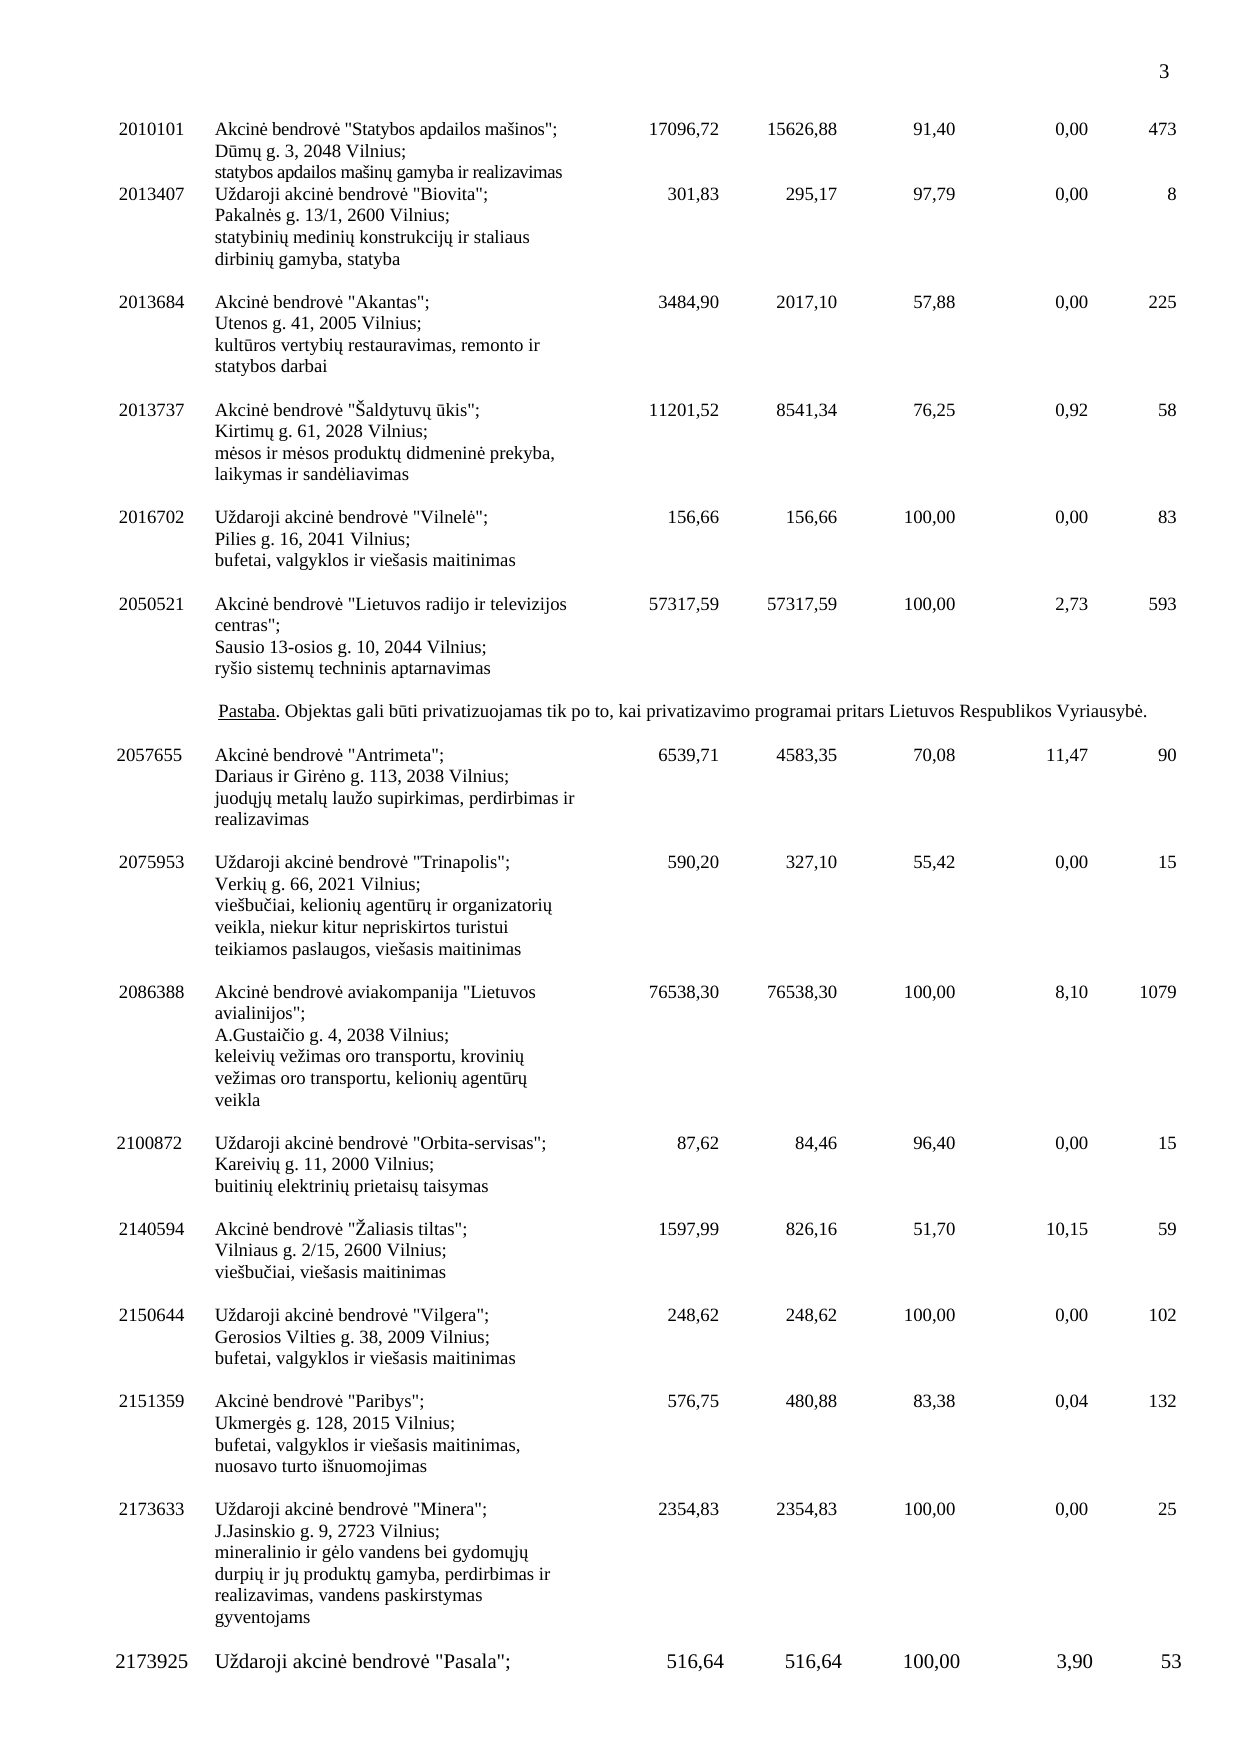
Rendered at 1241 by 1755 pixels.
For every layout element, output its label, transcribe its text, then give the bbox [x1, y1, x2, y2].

table_cell 17096,72 [587, 118, 735, 183]
table_cell 2050521 [100, 593, 203, 700]
table_cell 2354,83 [735, 1498, 853, 1649]
table_cell 826,16 [735, 1218, 853, 1304]
table_cell Akcinė bendrovė aviakompanija "Lietuvos avialinijos"; A.Gustaičio g. 4, 2038 Vilnius; keleivių vežimas oro transportu, krovinių vežimas oro transportu, kelionių agentūrų veikla [203, 981, 587, 1132]
table_cell 51,70 [853, 1218, 971, 1304]
table_cell 15 [1104, 1132, 1192, 1218]
table_cell 100,00 [853, 1649, 971, 1673]
table_cell Uždaroji akcinė bendrovė "Trinapolis"; Verkių g. 66, 2021 Vilnius; viešbučiai, kelionių agentūrų ir organizatorių veikla, niekur kitur nepriskirtos turistui teikiamos paslaugos, viešasis maitinimas [203, 851, 587, 981]
table_cell 590,20 [587, 851, 735, 981]
table_cell 2140594 [100, 1218, 203, 1304]
table_cell 2057655 [100, 744, 203, 851]
table_cell 0,00 [971, 506, 1104, 592]
table_cell 2151359 [100, 1390, 203, 1498]
table_cell 2010101 [100, 118, 203, 183]
table_cell 58 [1104, 399, 1192, 506]
table_cell 0,00 [971, 851, 1104, 981]
table_cell 593 [1104, 593, 1192, 700]
table_cell Uždaroji akcinė bendrovė "Pasala"; [203, 1649, 587, 1673]
table_cell 59 [1104, 1218, 1192, 1304]
table_cell 10,15 [971, 1218, 1104, 1304]
table_cell 15626,88 [735, 118, 853, 183]
table_cell Akcinė bendrovė "Antrimeta"; Dariaus ir Girėno g. 113, 2038 Vilnius; juodųjų metalų laužo supirkimas, perdirbimas ir realizavimas [203, 744, 587, 851]
table_cell 0,00 [971, 183, 1104, 291]
table_cell Akcinė bendrovė "Paribys"; Ukmergės g. 128, 2015 Vilnius; bufetai, valgyklos ir viešasis maitinimas, nuosavo turto išnuomojimas [203, 1390, 587, 1498]
table_cell 91,40 [853, 118, 971, 183]
table_cell 100,00 [853, 981, 971, 1132]
table_cell Uždaroji akcinė bendrovė "Vilgera"; Gerosios Vilties g. 38, 2009 Vilnius; bufetai, valgyklos ir viešasis maitinimas [203, 1304, 587, 1390]
table_cell 76,25 [853, 399, 971, 506]
table_cell 156,66 [587, 506, 735, 592]
table_cell 11,47 [971, 744, 1104, 851]
table_cell 100,00 [853, 506, 971, 592]
table_cell 480,88 [735, 1390, 853, 1498]
table_cell 2013407 [100, 183, 203, 291]
table_cell 100,00 [853, 1304, 971, 1390]
table_cell 76538,30 [735, 981, 853, 1132]
table_cell 3484,90 [587, 291, 735, 398]
table_cell 295,17 [735, 183, 853, 291]
table_cell 2075953 [100, 851, 203, 981]
table_cell 2100872 [100, 1132, 203, 1218]
table_cell 2016702 [100, 506, 203, 592]
table_cell 1079 [1104, 981, 1192, 1132]
table_cell 516,64 [735, 1649, 853, 1673]
table_cell 0,04 [971, 1390, 1104, 1498]
table_cell 83,38 [853, 1390, 971, 1498]
table_cell 1597,99 [587, 1218, 735, 1304]
table_cell Uždaroji akcinė bendrovė "Biovita"; Pakalnės g. 13/1, 2600 Vilnius; statybinių medinių konstrukcijų ir staliaus dirbinių gamyba, statyba [203, 183, 587, 291]
table_cell Uždaroji akcinė bendrovė "Vilnelė"; Pilies g. 16, 2041 Vilnius; bufetai, valgyklos ir viešasis maitinimas [203, 506, 587, 592]
table_cell Akcinė bendrovė "Akantas"; Utenos g. 41, 2005 Vilnius; kultūros vertybių restauravimas, remonto ir statybos darbai [203, 291, 587, 398]
table_cell 76538,30 [587, 981, 735, 1132]
table_cell 100,00 [853, 593, 971, 700]
table_cell 132 [1104, 1390, 1192, 1498]
table_cell 100,00 [853, 1498, 971, 1649]
table_cell 0,00 [971, 118, 1104, 183]
table_cell 8541,34 [735, 399, 853, 506]
table_cell 516,64 [587, 1649, 735, 1673]
table_cell 2150644 [100, 1304, 203, 1390]
table_cell 97,79 [853, 183, 971, 291]
table_cell 57,88 [853, 291, 971, 398]
table_cell 2013684 [100, 291, 203, 398]
table_cell 87,62 [587, 1132, 735, 1218]
table_cell Akcinė bendrovė "Žaliasis tiltas"; Vilniaus g. 2/15, 2600 Vilnius; viešbučiai, viešasis maitinimas [203, 1218, 587, 1304]
table_cell 70,08 [853, 744, 971, 851]
table_cell 2354,83 [587, 1498, 735, 1649]
table_cell 8 [1104, 183, 1192, 291]
table_cell 0,00 [971, 1132, 1104, 1218]
table_cell Uždaroji akcinė bendrovė "Orbita-servisas"; Kareivių g. 11, 2000 Vilnius; buitinių elektrinių prietaisų taisymas [203, 1132, 587, 1218]
table_cell 55,42 [853, 851, 971, 981]
table_cell 2,73 [971, 593, 1104, 700]
table_cell 576,75 [587, 1390, 735, 1498]
table_cell 327,10 [735, 851, 853, 981]
table_cell Uždaroji akcinė bendrovė "Minera"; J.Jasinskio g. 9, 2723 Vilnius; mineralinio ir gėlo vandens bei gydomųjų durpių ir jų produktų gamyba, perdirbimas ir realizavimas, vandens paskirstymas gyventojams [203, 1498, 587, 1649]
table_cell 11201,52 [587, 399, 735, 506]
table_cell 2086388 [100, 981, 203, 1132]
table_cell 2017,10 [735, 291, 853, 398]
table_cell 102 [1104, 1304, 1192, 1390]
table_cell 248,62 [587, 1304, 735, 1390]
table_cell 53 [1104, 1649, 1192, 1673]
table_cell 25 [1104, 1498, 1192, 1649]
table_cell 301,83 [587, 183, 735, 291]
table_cell 8,10 [971, 981, 1104, 1132]
table_cell 57317,59 [587, 593, 735, 700]
table_cell 90 [1104, 744, 1192, 851]
table_cell 0,00 [971, 1304, 1104, 1390]
table_cell 6539,71 [587, 744, 735, 851]
table_cell Akcinė bendrovė "Šaldytuvų ūkis"; Kirtimų g. 61, 2028 Vilnius; mėsos ir mėsos produktų didmeninė prekyba, laikymas ir sandėliavimas [203, 399, 587, 506]
table_cell 3,90 [971, 1649, 1104, 1673]
table_cell Akcinė bendrovė "Statybos apdailos mašinos"; Dūmų g. 3, 2048 Vilnius; statybos apdailos mašinų gamyba ir realizavimas [203, 118, 587, 183]
table_cell 225 [1104, 291, 1192, 398]
table_cell 2173633 [100, 1498, 203, 1649]
table_cell 96,40 [853, 1132, 971, 1218]
table_cell 83 [1104, 506, 1192, 592]
table_cell 84,46 [735, 1132, 853, 1218]
table_cell 4583,35 [735, 744, 853, 851]
table_cell 2173925 [100, 1649, 203, 1673]
table_cell 57317,59 [735, 593, 853, 700]
table_cell 15 [1104, 851, 1192, 981]
table_cell 0,92 [971, 399, 1104, 506]
table_cell 0,00 [971, 1498, 1104, 1649]
table_cell Pastaba. Objektas gali būti privatizuojamas tik po to, kai privatizavimo programai pritars Lietuvos Respublikos Vyriausybė. [100, 700, 1192, 743]
table_cell 248,62 [735, 1304, 853, 1390]
table_cell 2013737 [100, 399, 203, 506]
table_cell 473 [1104, 118, 1192, 183]
table_cell 0,00 [971, 291, 1104, 398]
table_cell 156,66 [735, 506, 853, 592]
table_cell Akcinė bendrovė "Lietuvos radijo ir televizijos centras"; Sausio 13-osios g. 10, 2044 Vilnius; ryšio sistemų techninis aptarnavimas [203, 593, 587, 700]
